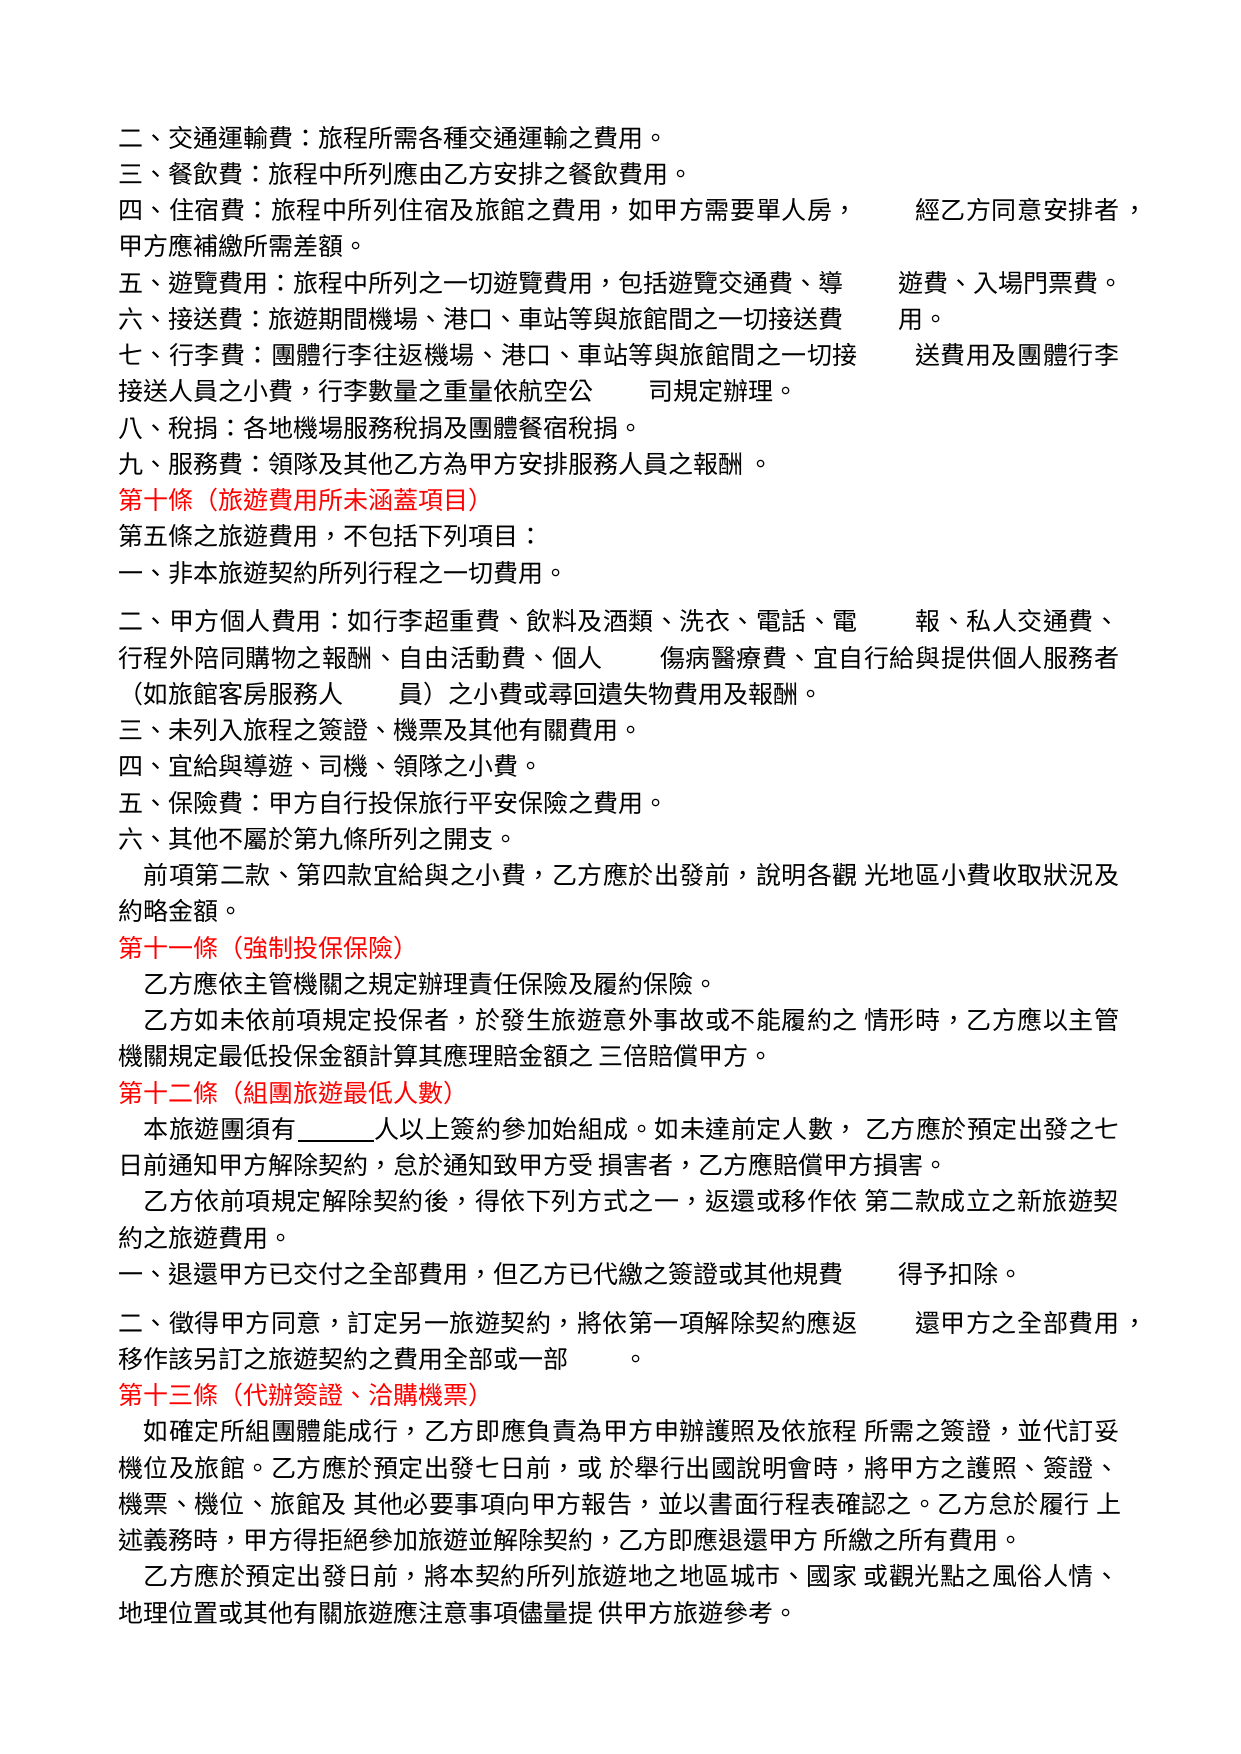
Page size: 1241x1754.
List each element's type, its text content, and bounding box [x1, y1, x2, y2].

text 四、宜給與導遊、司機、領隊之小費。 [118, 747, 1122, 783]
text 二、交通運輸費：旅程所需各種交通運輸之費用。 [118, 118, 1122, 154]
text 五、遊覽費用：旅程中所列之一切遊覽費用，包括遊覽交通費、導 遊費、入場門票費。 [118, 263, 1122, 299]
text 前項第二款、第四款宜給與之小費，乙方應於出發前，說明各觀 光地區小費收取狀況及約略金額。 [118, 856, 1122, 928]
text 九、服務費：領隊及其他乙方為甲方安排服務人員之報酬 。 [118, 444, 1122, 481]
text 乙方依前項規定解除契約後，得依下列方式之一，返還或移作依 第二款成立之新旅遊契約之旅遊費用。 [118, 1182, 1122, 1254]
text 如確定所組團體能成行，乙方即應負責為甲方申辦護照及依旅程 所需之簽證，並代訂妥機位及旅館。乙方應於預定出發七日前，或 於舉行出國說明會時，將甲方之護照、簽證、機票、機位、旅館及 其他必要事項向甲方報告，並以書面行程表確認之。乙方怠於履行 上述義務時，甲方得拒絕參加旅遊並解除契約，乙方即應退還甲方 所繳之所有費用。 [118, 1412, 1122, 1557]
text 三、餐飲費：旅程中所列應由乙方安排之餐飲費用。 [118, 154, 1122, 191]
text 本旅遊團須有 人以上簽約參加始組成。如未達前定人數， 乙方應於預定出發之七日前通知甲方解除契約，怠於通知致甲方受 損害者，乙方應賠償甲方損害。 [118, 1109, 1122, 1182]
text 第十條（旅遊費用所未涵蓋項目） [118, 481, 1122, 517]
text 四、住宿費：旅程中所列住宿及旅館之費用，如甲方需要單人房， 經乙方同意安排者，甲方應補繳所需差額。 [118, 191, 1122, 263]
text 五、保險費：甲方自行投保旅行平安保險之費用。 [118, 783, 1122, 819]
text 第五條之旅遊費用，不包括下列項目： [118, 517, 1122, 553]
text 六、接送費：旅遊期間機場、港口、車站等與旅館間之一切接送費 用。 [118, 299, 1122, 336]
text 乙方應依主管機關之規定辦理責任保險及履約保險。 [118, 964, 1122, 1001]
text 乙方應於預定出發日前，將本契約所列旅遊地之地區城市、國家 或觀光點之風俗人情、地理位置或其他有關旅遊應注意事項儘量提 供甲方旅遊參考。 [118, 1557, 1122, 1629]
text 乙方如未依前項規定投保者，於發生旅遊意外事故或不能履約之 情形時，乙方應以主管機關規定最低投保金額計算其應理賠金額之 三倍賠償甲方。 [118, 1001, 1122, 1073]
text 第十二條（組團旅遊最低人數） [118, 1073, 1122, 1109]
text 一、非本旅遊契約所列行程之一切費用。 [118, 553, 1122, 589]
text 第十三條（代辦簽證、洽購機票） [118, 1376, 1122, 1412]
text 八、稅捐：各地機場服務稅捐及團體餐宿稅捐。 [118, 408, 1122, 444]
text 二、甲方個人費用：如行李超重費、飲料及酒類、洗衣、電話、電 報、私人交通費、行程外陪同購物之報酬、自由活動費、個人 傷病醫療費、宜自行給與提供個人服務者（如旅館客房服務人 員）之小費或尋回遺失物費用及報酬。 [118, 602, 1122, 711]
text 第十一條（強制投保保險） [118, 928, 1122, 964]
text 一、退還甲方已交付之全部費用，但乙方已代繳之簽證或其他規費 得予扣除。 [118, 1254, 1122, 1291]
text 六、其他不屬於第九條所列之開支。 [118, 819, 1122, 856]
text 二、徵得甲方同意，訂定另一旅遊契約，將依第一項解除契約應返 還甲方之全部費用，移作該另訂之旅遊契約之費用全部或一部 。 [118, 1303, 1122, 1376]
text 七、行李費：團體行李往返機場、港口、車站等與旅館間之一切接 送費用及團體行李接送人員之小費，行李數量之重量依航空公 司規定辦理。 [118, 336, 1122, 408]
text 三、未列入旅程之簽證、機票及其他有關費用。 [118, 711, 1122, 747]
